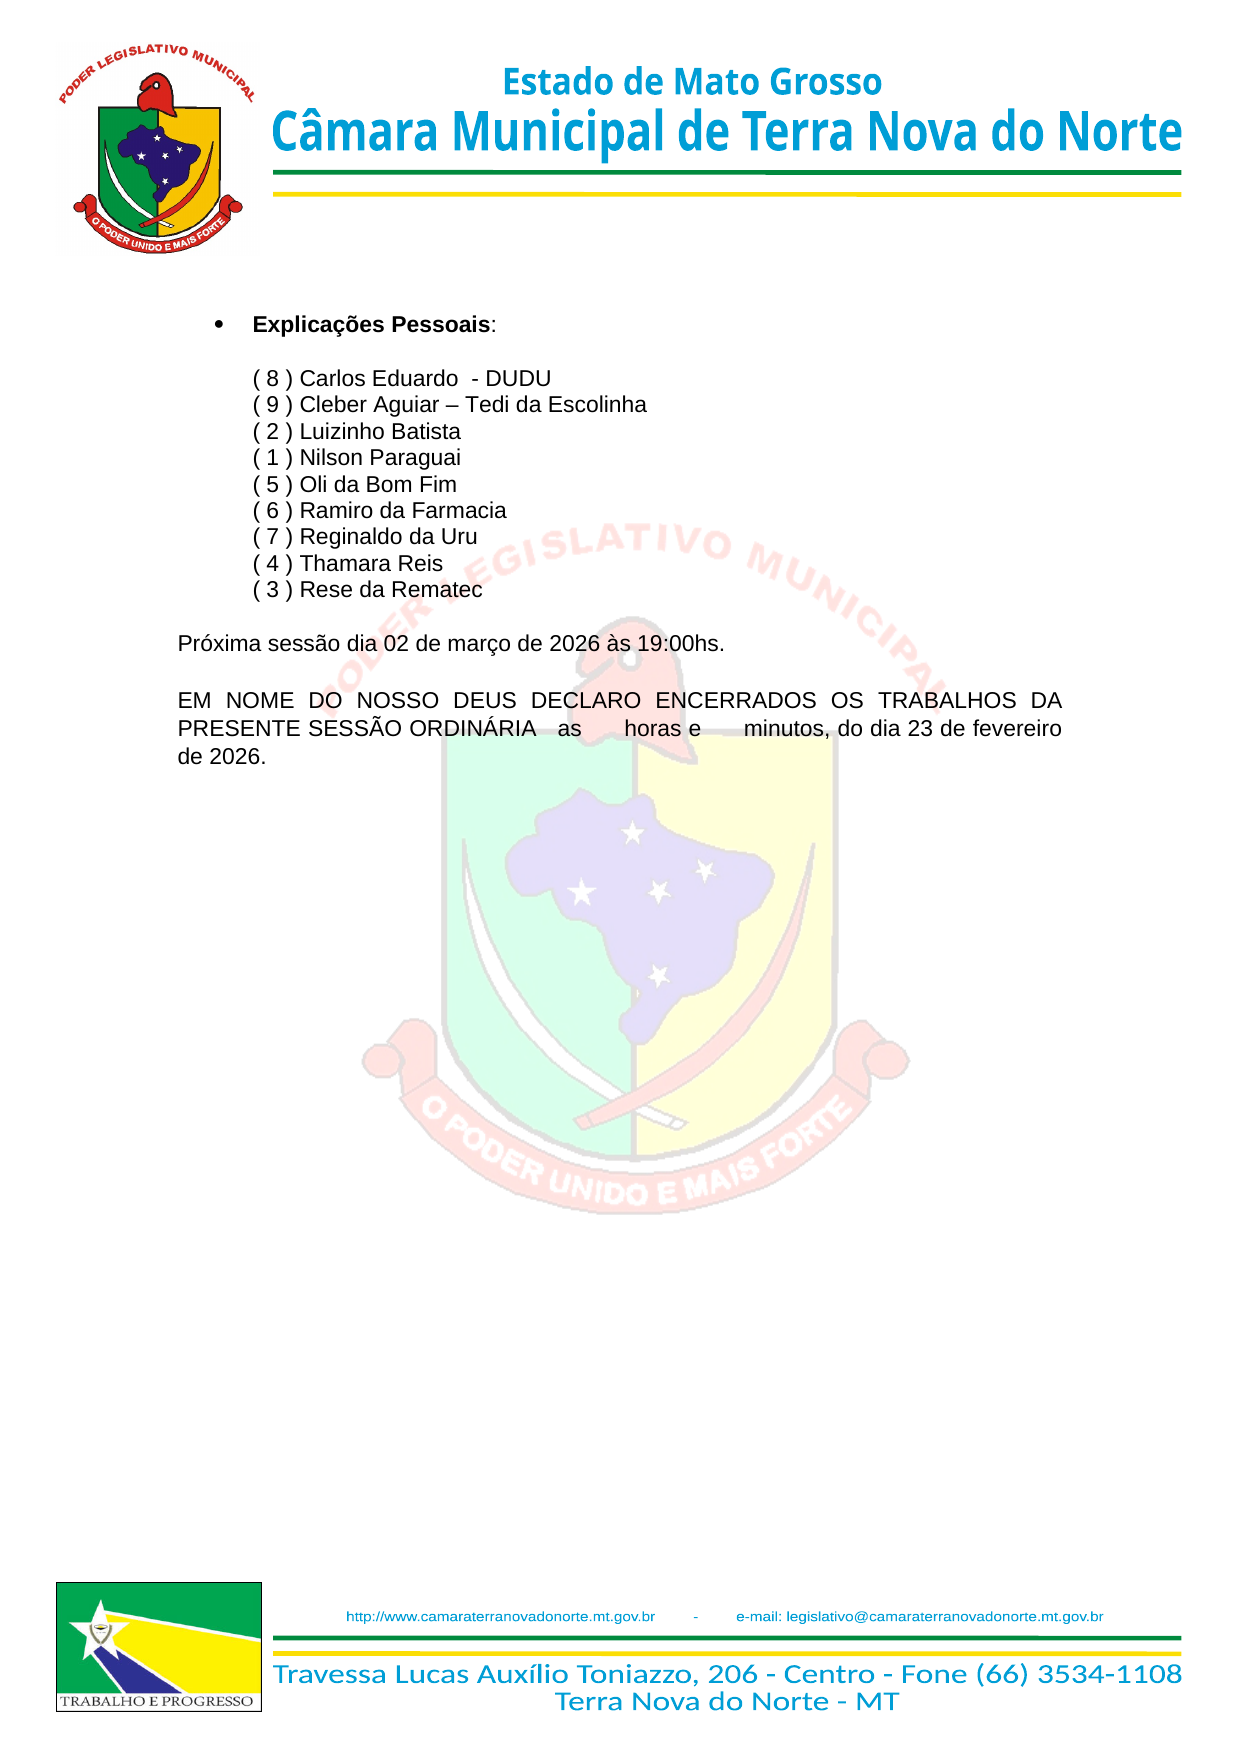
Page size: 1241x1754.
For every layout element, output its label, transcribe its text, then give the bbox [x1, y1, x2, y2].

picture [57, 1583, 261, 1711]
list ( 5 ) Oli da Bom Fim [252, 471, 1063, 497]
picture [860, 1611, 868, 1623]
text EM NOME DO NOSSO DEUS DECLARO ENCERRADOS OS TRABALHOS DA PRESENTE SESSÃO ORDINÁRIA as horas e minutos, do dia 23 de fevereiro de 2026. [966, 687, 1063, 769]
text Próxima sessão dia 02 de março de 2026 às 19:00hs. [177, 630, 303, 657]
list ( 7 ) Reginaldo da Uru [966, 523, 1063, 549]
list ( 9 ) Cleber Aguiar – Tedi da Escolinha [252, 391, 1063, 418]
list ( 7 ) Reginaldo da Uru [252, 523, 303, 549]
list ( 3 ) Rese da Rematec [966, 576, 1063, 602]
text Próxima sessão dia 02 de março de 2026 às 19:00hs. [966, 630, 1063, 657]
list ( 3 ) Rese da Rematec [252, 576, 303, 602]
text EM NOME DO NOSSO DEUS DECLARO ENCERRADOS OS TRABALHOS DA PRESENTE SESSÃO ORDINÁRIA as horas e minutos, do dia 23 de fevereiro de 2026. [177, 687, 303, 769]
list ( 1 ) Nilson Paraguai [252, 444, 1063, 471]
list Explicações Pessoais: [215, 311, 1063, 337]
list ( 4 ) Thamara Reis [252, 549, 303, 576]
list ( 6 ) Ramiro da Farmacia [252, 497, 1063, 523]
picture [55, 42, 260, 256]
list ( 2 ) Luizinho Batista [252, 418, 1063, 444]
list ( 8 ) Carlos Eduardo - DUDU [252, 365, 1063, 391]
list ( 4 ) Thamara Reis [966, 549, 1063, 576]
